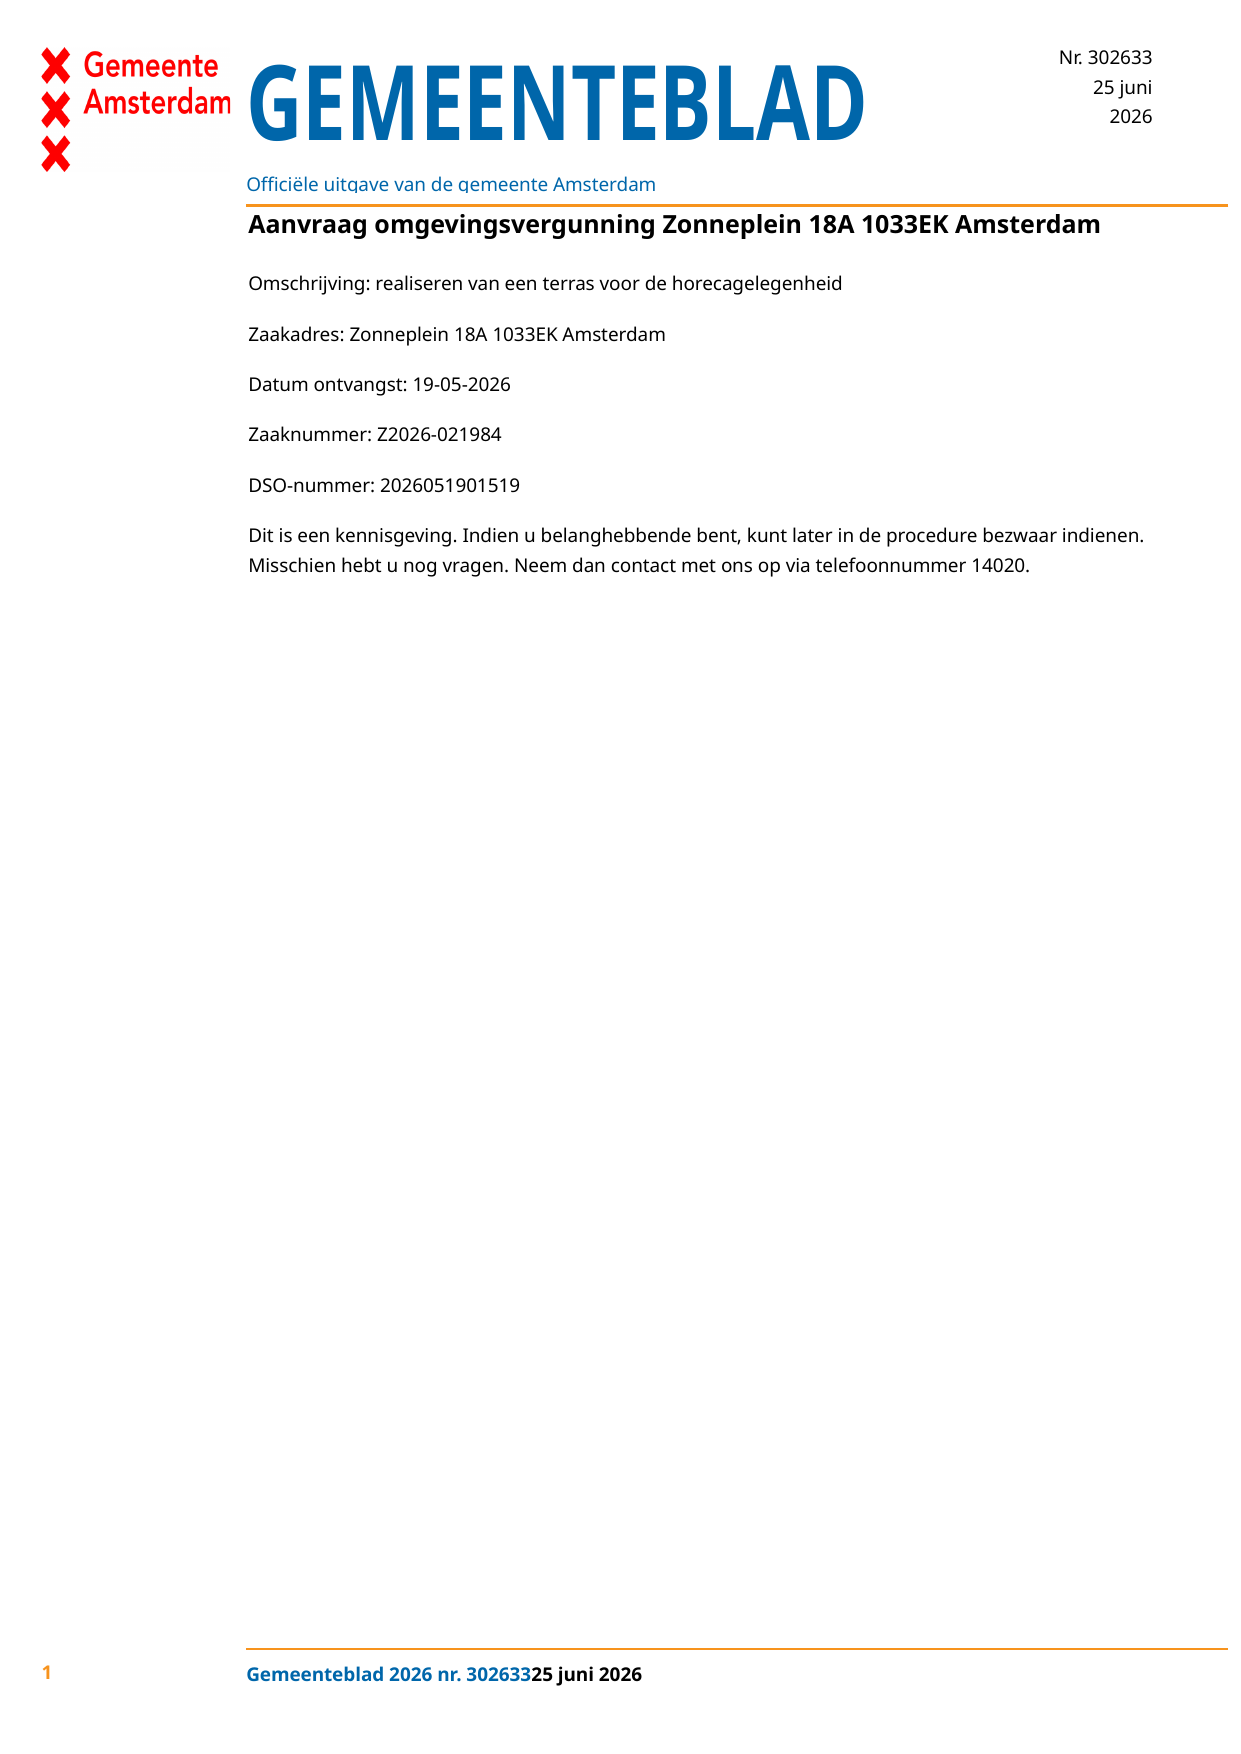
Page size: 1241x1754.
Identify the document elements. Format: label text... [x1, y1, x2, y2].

picture [41, 47, 231, 172]
text Aanvraag omgevingsvergunning Zonneplein 18A 1033EK Amsterdam [248, 207, 1152, 241]
text Datum ontvangst: 19-05-2026 [248, 371, 1152, 397]
text Zaaknummer: Z2026-021984 [248, 422, 1152, 447]
text DSO-nummer: 2026051901519 [248, 472, 1152, 498]
text Dit is een kennisgeving. Indien u belanghebbende bent, kunt later in de procedure bezwaar indienen. Misschien hebt u nog vragen. Neem dan contact met ons op via telefoonnummer 14020. [248, 522, 1152, 578]
text Omschrijving: realiseren van een terras voor de horecagelegenheid [248, 270, 1152, 296]
text Zaakadres: Zonneplein 18A 1033EK Amsterdam [248, 321, 1152, 346]
